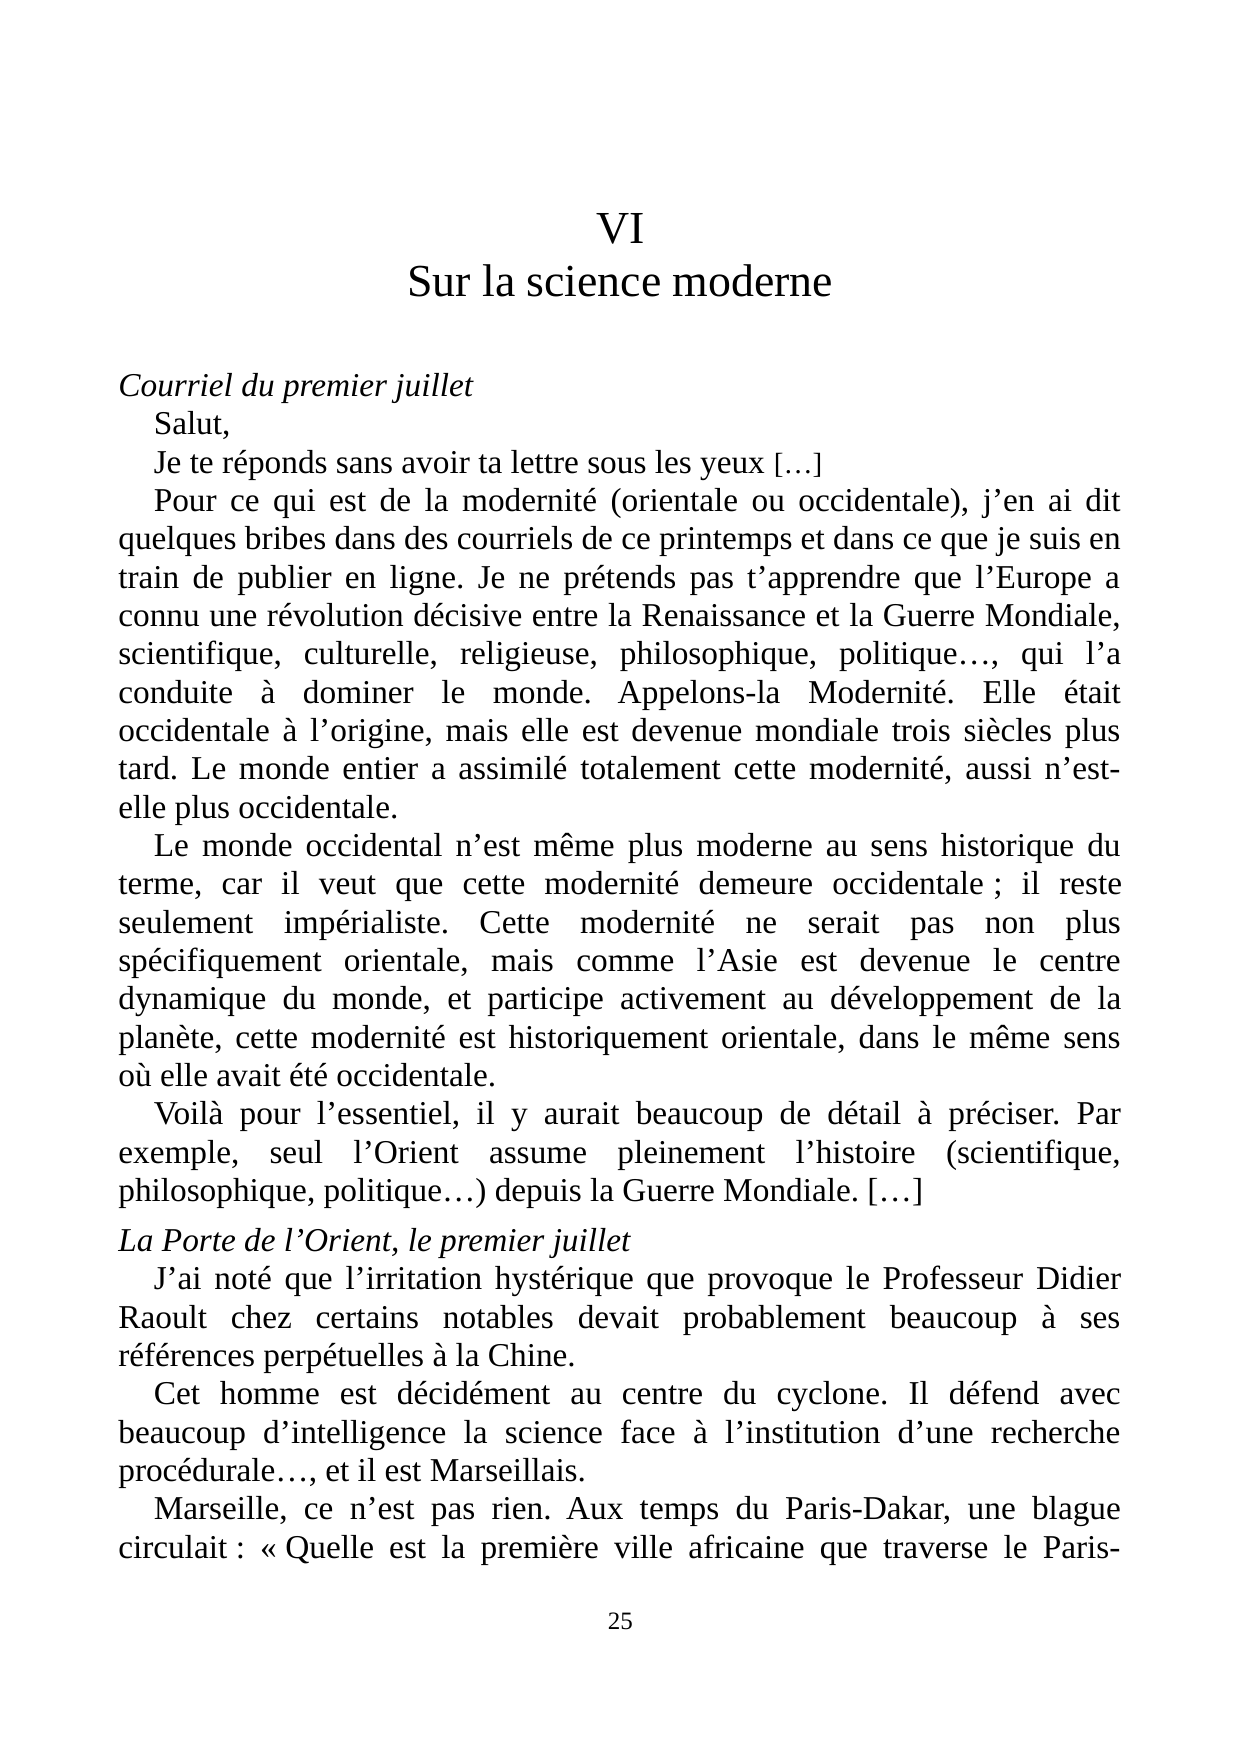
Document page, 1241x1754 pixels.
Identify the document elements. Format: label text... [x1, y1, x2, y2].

subtitle Courriel du premier juillet [118, 365, 1122, 403]
text Je te réponds sans avoir ta lettre sous les yeux […] [118, 442, 1122, 480]
text Voilà pour l’essentiel, il y aurait beaucoup de détail à préciser. Par exemple, seul l’Orient assume pleinement l’histoire (scientifique, philosophique, politique…) depuis la Guerre Mondiale. […] [118, 1093, 1122, 1208]
text Marseille, ce n’est pas rien. Aux temps du Paris-Dakar, une blague circulait : « Quelle est la première ville africaine que traverse le Paris- [118, 1489, 1122, 1565]
text Cet homme est décidément au centre du cyclone. Il défend avec beaucoup d’intelligence la science face à l’institution d’une recherche procédurale…, et il est Marseillais. [118, 1374, 1122, 1489]
text J’ai noté que l’irritation hystérique que provoque le Professeur Didier Raoult chez certains notables devait probablement beaucoup à ses références perpétuelles à la Chine. [118, 1259, 1122, 1374]
subtitle VI Sur la science moderne [118, 201, 1122, 306]
text Salut, [118, 403, 1122, 442]
text Pour ce qui est de la modernité (orientale ou occidentale), j’en ai dit quelques bribes dans des courriels de ce printemps et dans ce que je suis en train de publier en ligne. Je ne prétends pas t’apprendre que l’Europe a connu une révolution décisive entre la Renaissance et la Guerre Mondiale, scientifique, culturelle, religieuse, philosophique, politique…, qui l’a conduite à dominer le monde. Appelons-la Modernité. Elle était occidentale à l’origine, mais elle est devenue mondiale trois siècles plus tard. Le monde entier a assimilé totalement cette modernité, aussi n’est-elle plus occidentale. [118, 480, 1122, 825]
text Le monde occidental n’est même plus moderne au sens historique du terme, car il veut que cette modernité demeure occidentale ; il reste seulement impérialiste. Cette modernité ne serait pas non plus spécifiquement orientale, mais comme l’Asie est devenue le centre dynamique du monde, et participe activement au développement de la planète, cette modernité est historiquement orientale, dans le même sens où elle avait été occidentale. [118, 825, 1122, 1093]
subtitle La Porte de l’Orient, le premier juillet [118, 1220, 1122, 1259]
